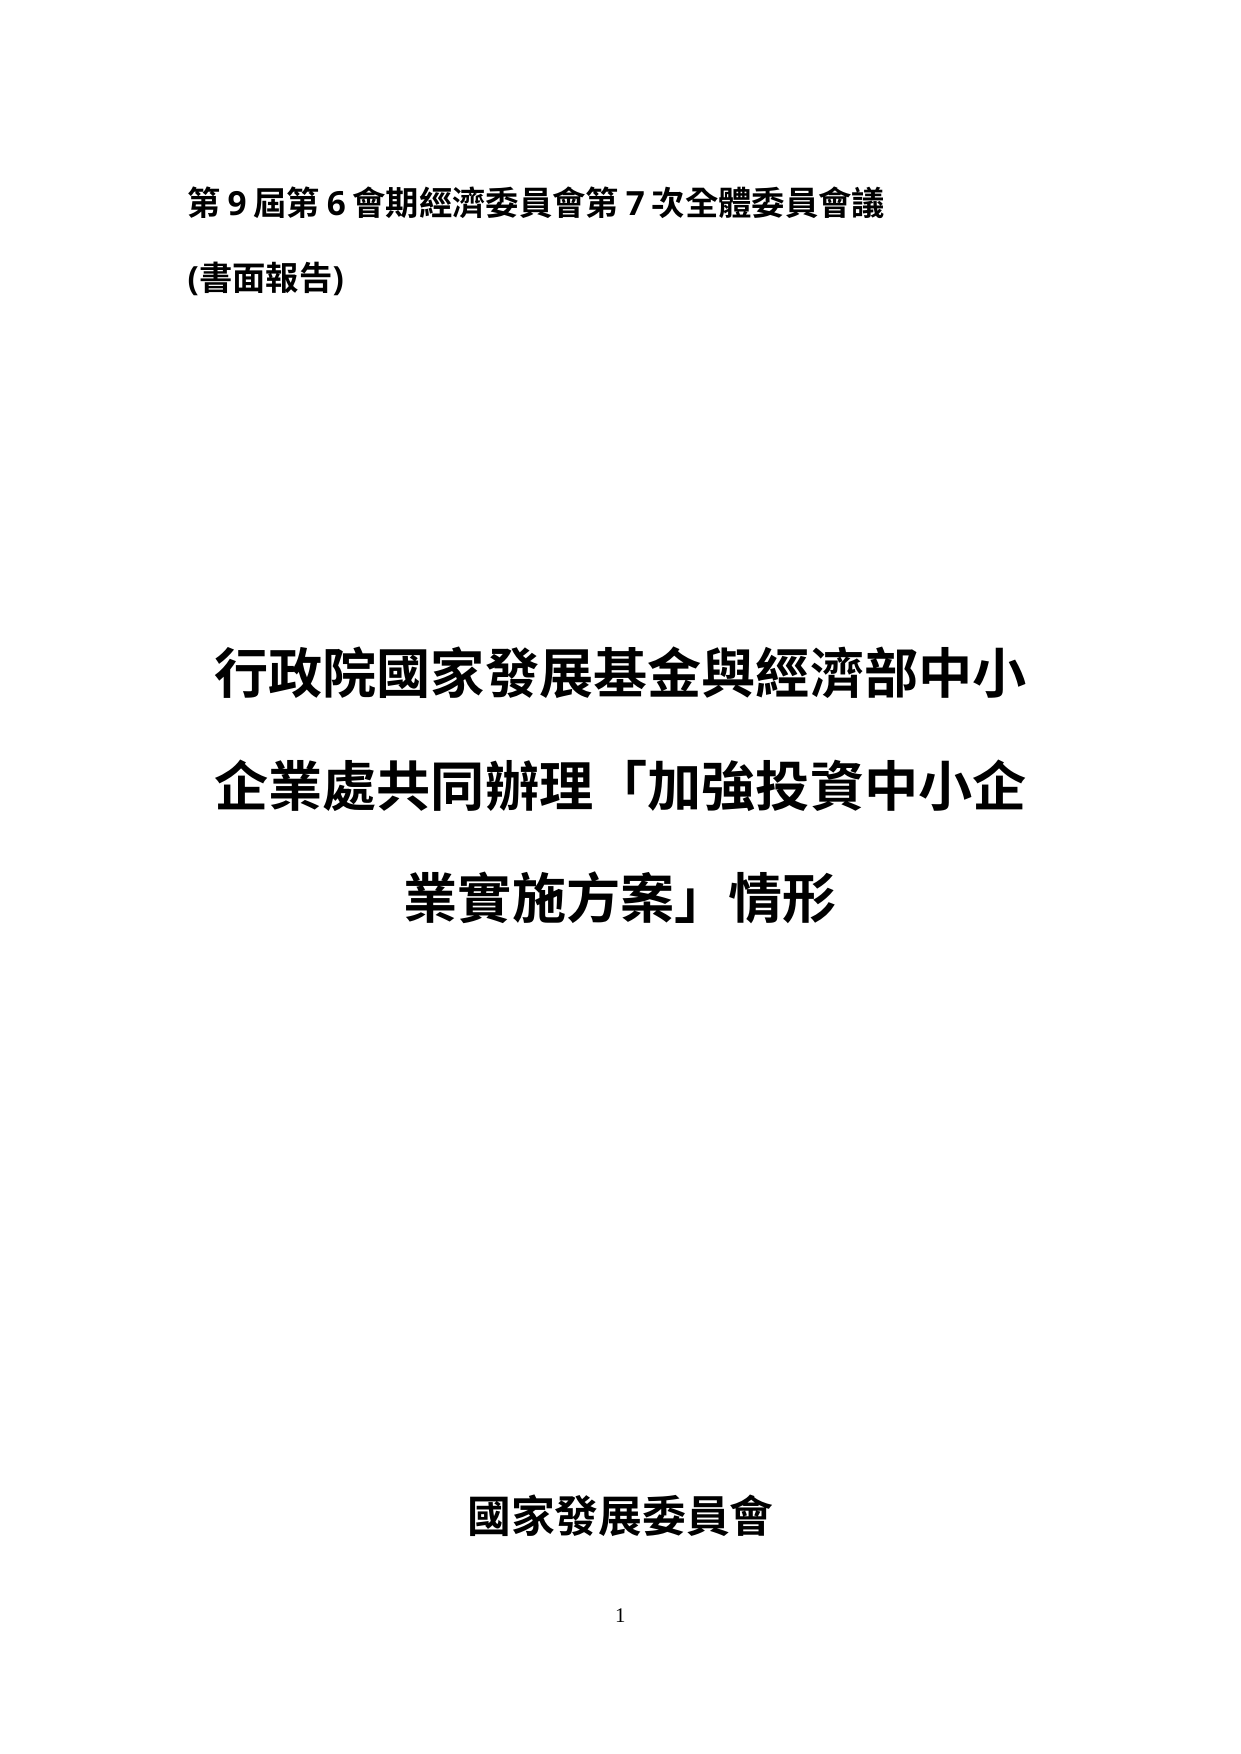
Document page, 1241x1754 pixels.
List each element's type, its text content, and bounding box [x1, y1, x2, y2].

text 行政院國家發展基金與經濟部中小企業處共同辦理「加強投資中小企業實施方案」情形 [187, 614, 1053, 951]
text 國家發展委員會 [187, 1476, 1053, 1551]
text (書面報告) [187, 239, 1053, 314]
text 第9屆第6會期經濟委員會第7次全體委員會議 [187, 164, 1053, 239]
